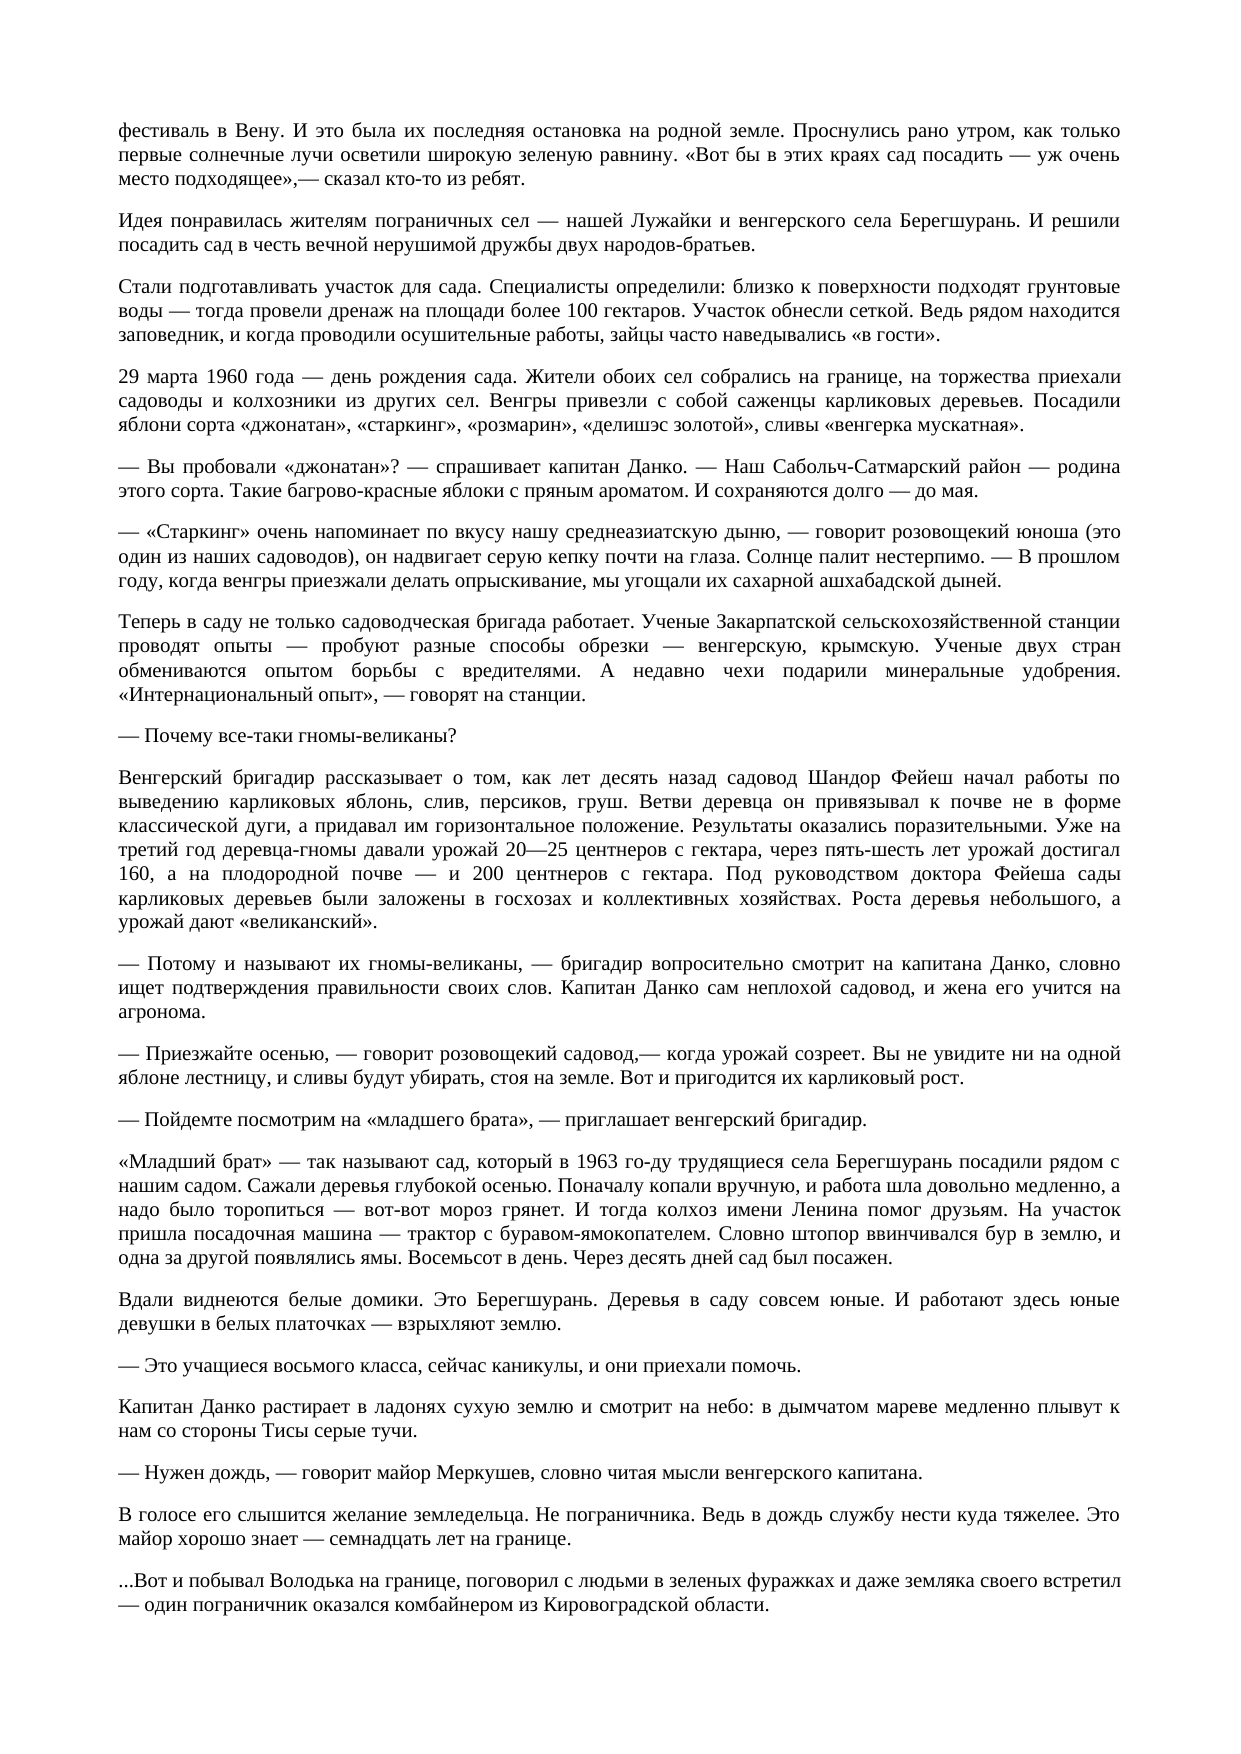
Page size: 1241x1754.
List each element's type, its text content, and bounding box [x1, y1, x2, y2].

text В голосе его слышится желание земледельца. Не пограничника. Ведь в дождь службу нести куда тяжелее. Это майор хорошо знает — семнадцать лет на границе. [118, 1502, 1122, 1550]
text Теперь в саду не только садоводческая бригада работает. Ученые Закарпатской сельскохозяйственной станции проводят опыты — пробуют разные способы обрезки — венгерскую, крымскую. Ученые двух стран обмениваются опытом борьбы с вредителями. А недавно чехи подарили минеральные удобрения. «Интернациональный опыт», — говорят на станции. [118, 609, 1122, 706]
text фестиваль в Вену. И это была их последняя остановка на родной земле. Проснулись рано утром, как только первые солнечные лучи осветили широкую зеленую равнину. «Вот бы в этих краях сад посадить — уж очень место подходящее»,— сказал кто-то из ребят. [118, 118, 1122, 190]
text — «Старкинг» очень напоминает по вкусу нашу среднеазиатскую дыню, — говорит розовощекий юноша (это один из наших садоводов), он надвигает серую кепку почти на глаза. Солнце палит нестерпимо. — В прошлом году, когда венгры приезжали делать опрыскивание, мы угощали их сахарной ашхабадской дыней. [118, 519, 1122, 592]
text Идея понравилась жителям пограничных сел — нашей Лужайки и венгерского села Берегшурань. И решили посадить сад в честь вечной нерушимой дружбы двух народов-братьев. [118, 208, 1122, 256]
text Стали подготавливать участок для сада. Специалисты определили: близко к поверхности подходят грунтовые воды — тогда провели дренаж на площади более 100 гектаров. Участок обнесли сеткой. Ведь рядом находится заповедник, и когда проводили осушительные работы, зайцы часто наведывались «в гости». [118, 274, 1122, 346]
text — Нужен дождь, — говорит майор Меркушев, словно читая мысли венгерского капитана. [118, 1460, 1122, 1484]
text — Вы пробовали «джонатан»? — спрашивает капитан Данко. — Наш Сабольч-Сатмарский район — родина этого сорта. Такие багрово-красные яблоки с пряным ароматом. И сохраняются долго — до мая. [118, 454, 1122, 502]
text «Младший брат» — так называют сад, который в 1963 го-ду трудящиеся села Берегшурань посадили рядом с нашим садом. Сажали деревья глубокой осенью. Поначалу копали вручную, и работа шла довольно медленно, а надо было торопиться — вот-вот мороз грянет. И тогда колхоз имени Ленина помог друзьям. На участок пришла посадочная машина — трактор с буравом-ямокопателем. Словно штопор ввинчивался бур в землю, и одна за другой появлялись ямы. Восемьсот в день. Через десять дней сад был посажен. [118, 1149, 1122, 1269]
text — Почему все-таки гномы-великаны? [118, 723, 1122, 747]
text — Приезжайте осенью, — говорит розовощекий садовод,— когда урожай созреет. Вы не увидите ни на одной яблоне лестницу, и сливы будут убирать, стоя на земле. Вот и пригодится их карликовый рост. [118, 1041, 1122, 1089]
text — Пойдемте посмотрим на «младшего брата», — приглашает венгерский бригадир. [118, 1107, 1122, 1131]
text — Потому и называют их гномы-великаны, — бригадир вопросительно смотрит на капитана Данко, словно ищет подтверждения правильности своих слов. Капитан Данко сам неплохой садовод, и жена его учится на агронома. [118, 951, 1122, 1023]
text — Это учащиеся восьмого класса, сейчас каникулы, и они приехали помочь. [118, 1353, 1122, 1377]
text 29 марта 1960 года — день рождения сада. Жители обоих сел собрались на границе, на торжества приехали садоводы и колхозники из других сел. Венгры привезли с собой саженцы карликовых деревьев. Посадили яблони сорта «джонатан», «старкинг», «розмарин», «делишэс золотой», сливы «венгерка мускатная». [118, 364, 1122, 436]
text ...Вот и побывал Володька на границе, поговорил с людьми в зеленых фуражках и даже земляка своего встретил — один пограничник оказался комбайнером из Кировоградской области. [118, 1568, 1122, 1616]
text Вдали виднеются белые домики. Это Берегшурань. Деревья в саду совсем юные. И работают здесь юные девушки в белых платочках — взрыхляют землю. [118, 1287, 1122, 1335]
text Венгерский бригадир рассказывает о том, как лет десять назад садовод Шандор Фейеш начал работы по выведению карликовых яблонь, слив, персиков, груш. Ветви деревца он привязывал к почве не в форме классической дуги, а придавал им горизонтальное положение. Результаты оказались поразительными. Уже на третий год деревца-гномы давали урожай 20—25 центнеров с гектара, через пять-шесть лет урожай достигал 160, а на плодородной почве — и 200 центнеров с гектара. Под руководством доктора Фейеша сады карликовых деревьев были заложены в госхозах и коллективных хозяйствах. Роста деревья небольшого, а урожай дают «великанский». [118, 765, 1122, 933]
text Капитан Данко растирает в ладонях сухую землю и смотрит на небо: в дымчатом мареве медленно плывут к нам со стороны Тисы серые тучи. [118, 1394, 1122, 1442]
